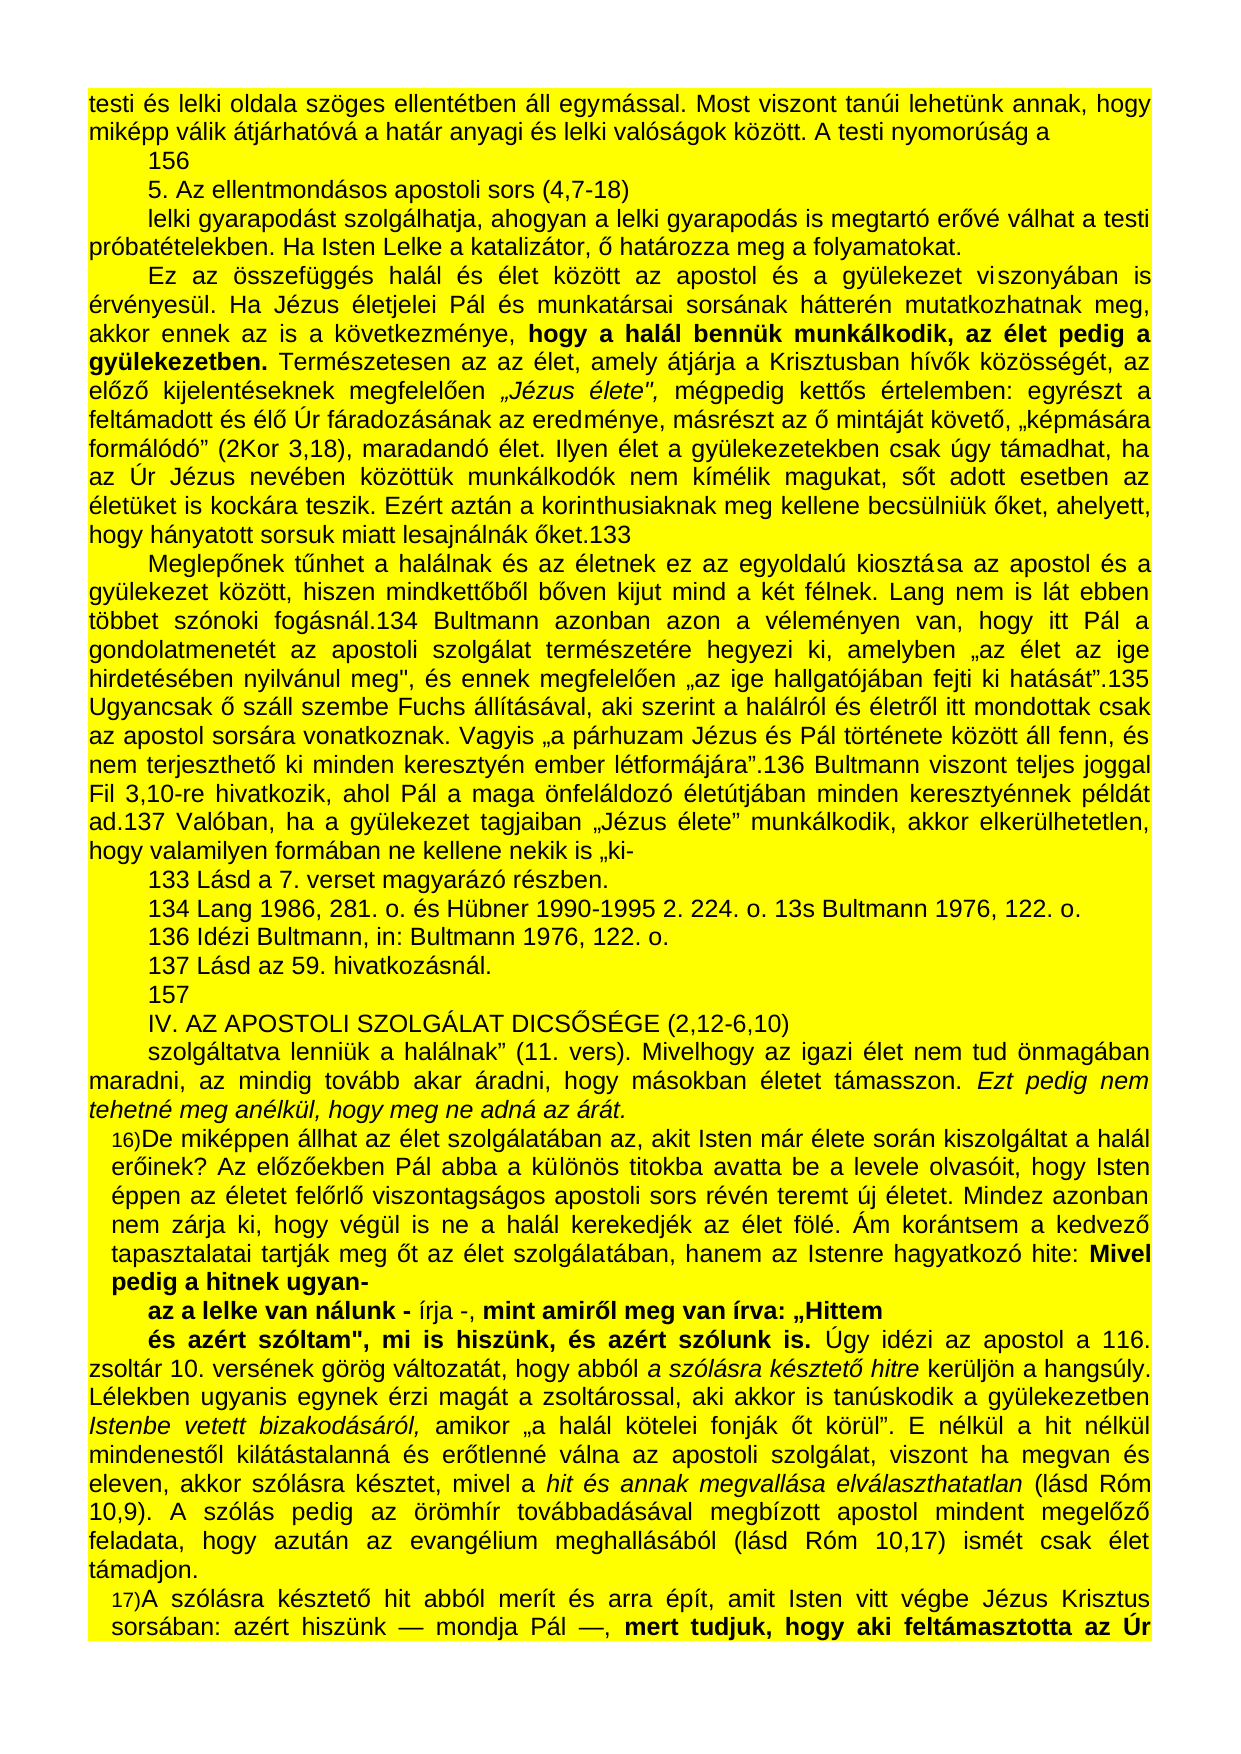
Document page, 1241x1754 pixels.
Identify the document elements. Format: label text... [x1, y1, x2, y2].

text 134 Lang 1986, 281. o. és Hübner 1990-1995 2. 224. o. 13s Bultmann 1976, 122. o. [88, 893, 1152, 922]
list De miképpen állhat az élet szolgálatában az, akit Isten már élete során kiszolgáltat a halál erőinek? Az előzőekben Pál abba a kü­lönös titokba avatta be a levele olvasóit, hogy Isten éppen az életet felőrlő viszontagságos apostoli sors révén teremt új életet. Mindez azonban nem zárja ki, hogy végül is ne a halál kerekedjék az élet fölé. Ám korántsem a kedvező tapasztalatai tartják meg őt az élet szolgála­tában, hanem az Istenre hagyatkozó hite: Mivel pedig a hitnek ugyan‑ [88, 1123, 1152, 1296]
text Ez az összefüggés halál és élet között az apostol és a gyülekezet vi­szonyában is érvényesül. Ha Jézus életjelei Pál és munkatársai sorsának hátterén mutatkozhatnak meg, akkor ennek az is a következménye, hogy a halál bennük munkálkodik, az élet pedig a gyülekezetben. Természetesen az az élet, amely átjárja a Krisztusban hívők közösségét, az előző kijelentéseknek megfelelően „Jézus élete", mégpedig kettős értelemben: egyrészt a feltámadott és élő Úr fáradozásának az ered­ménye, másrészt az ő mintáját követő, „képmására formálódó” (2Kor 3,18), maradandó élet. Ilyen élet a gyülekezetekben csak úgy támadhat, ha az Úr Jézus nevében közöttük munkálkodók nem kímélik magukat, sőt adott esetben az életüket is kockára teszik. Ezért aztán a korin­thusiaknak meg kellene becsülniük őket, ahelyett, hogy hányatott sor­suk miatt lesajnálnák őket.133 [88, 261, 1152, 548]
text IV. AZ APOSTOLI SZOLGÁLAT DICSŐSÉGE (2,12-6,10) [88, 1008, 1152, 1037]
text és azért szóltam", mi is hiszünk, és azért szólunk is. Úgy idézi az apostol a 116. zsoltár 10. versének görög változatát, hogy abból a szó­lásra késztető hitre kerüljön a hangsúly. Lélekben ugyanis egynek érzi magát a zsoltárossal, aki akkor is tanúskodik a gyülekezetben Istenbe vetett bizakodásáról, amikor „a halál kötelei fonják őt körül”. E nélkül a hit nélkül mindenestől kilátástalanná és erőtlenné válna az apostoli szolgálat, viszont ha megvan és eleven, akkor szólásra késztet, mivel a hit és annak megvallása elválaszthatatlan (lásd Róm 10,9). A szólás pe­dig az örömhír továbbadásával megbízott apostol mindent megelőző feladata, hogy azután az evangélium meghallásából (lásd Róm 10,17) ismét csak élet támadjon. [88, 1325, 1152, 1583]
text az a lelke van nálunk - írja -, mint amiről meg van írva: „Hittem [88, 1296, 1152, 1325]
text 137 Lásd az 59. hivatkozásnál. [88, 951, 1152, 980]
text szolgáltatva lenniük a halálnak” (11. vers). Mivelhogy az igazi élet nem tud önmagában maradni, az mindig tovább akar áradni, hogy másokban életet támasszon. Ezt pedig nem tehetné meg anélkül, hogy meg ne adná az árát. [88, 1037, 1152, 1123]
text 136 Idézi Bultmann, in: Bultmann 1976, 122. o. [88, 922, 1152, 951]
text Meglepőnek tűnhet a halálnak és az életnek ez az egyoldalú kiosztá­sa az apostol és a gyülekezet között, hiszen mindkettőből bőven kijut mind a két félnek. Lang nem is lát ebben többet szónoki fogásnál.134 Bultmann azonban azon a véleményen van, hogy itt Pál a gondolat­menetét az apostoli szolgálat természetére hegyezi ki, amelyben „az élet az ige hirdetésében nyilvánul meg", és ennek megfelelően „az ige hallgatójában fejti ki hatását”.135 Ugyancsak ő száll szembe Fuchs ál­lításával, aki szerint a halálról és életről itt mondottak csak az apostol sorsára vonatkoznak. Vagyis „a párhuzam Jézus és Pál története között áll fenn, és nem terjeszthető ki minden keresztyén ember létformájá­ra”.136 Bultmann viszont teljes joggal Fil 3,10-re hivatkozik, ahol Pál a maga önfeláldozó életútjában minden keresztyénnek példát ad.137 Valóban, ha a gyülekezet tagjaiban „Jézus élete” munkálkodik, akkor elkerülhetetlen, hogy valamilyen formában ne kellene nekik is „ki- [88, 548, 1152, 865]
list A szólásra késztető hit abból merít és arra épít, amit Isten vitt végbe Jézus Krisztus sorsában: azért hiszünk — mondja Pál —, mert tudjuk, hogy aki feltámasztotta az Úr [88, 1583, 1152, 1641]
text 5. Az ellentmondásos apostoli sors (4,7-18) [88, 175, 1152, 203]
text 157 [88, 980, 1152, 1008]
text testi és lelki oldala szöges ellentétben áll egy­mással. Most viszont tanúi lehetünk annak, hogy miképp válik átjár­hatóvá a határ anyagi és lelki valóságok között. A testi nyomorúság a [88, 88, 1152, 146]
text lelki gyarapodást szolgálhatja, ahogyan a lelki gyarapodás is megtartó erővé válhat a testi próbatételekben. Ha Isten Lelke a katalizátor, ő határozza meg a folyamatokat. [88, 203, 1152, 261]
text 156 [88, 146, 1152, 175]
text 133 Lásd a 7. verset magyarázó részben. [88, 865, 1152, 893]
